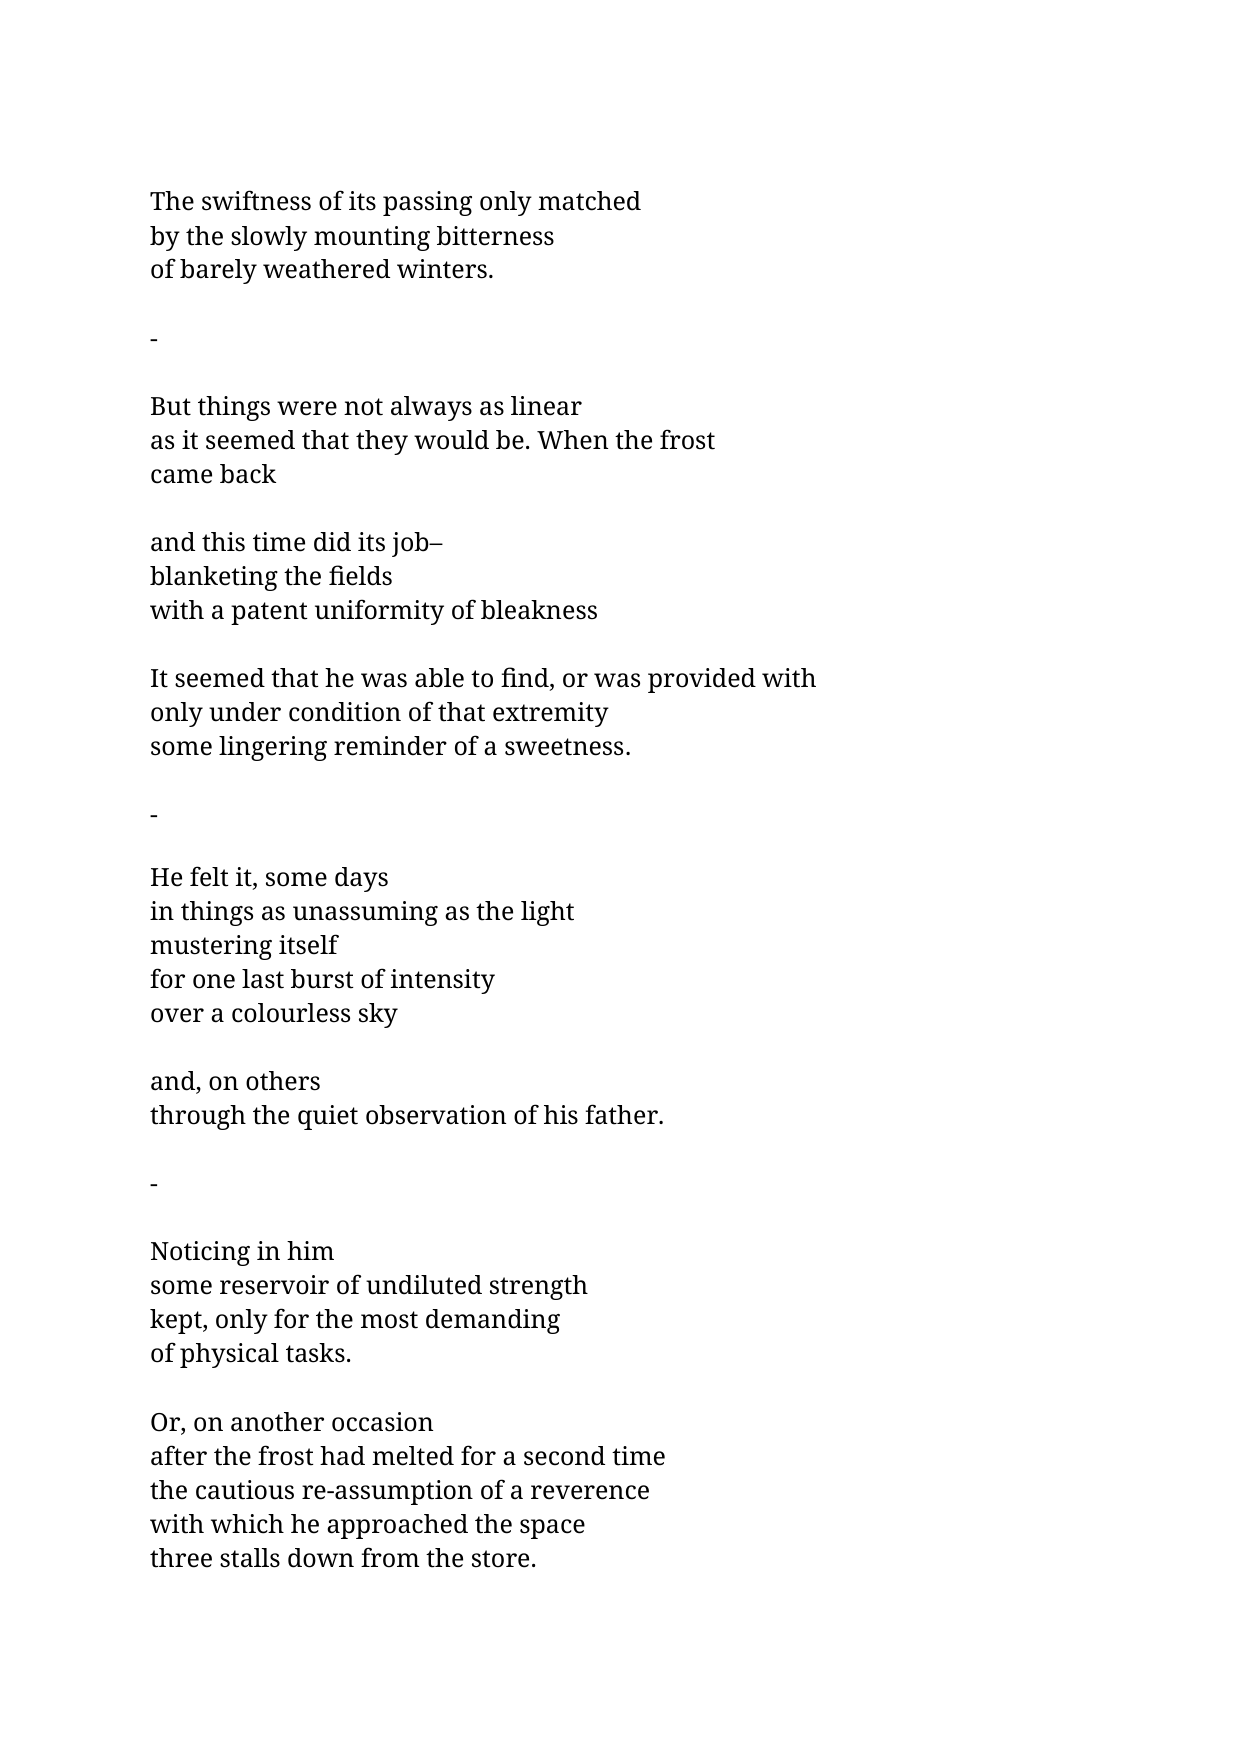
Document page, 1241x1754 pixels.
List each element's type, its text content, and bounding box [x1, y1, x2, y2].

text for one last burst of intensity [150, 961, 1090, 996]
text in things as unassuming as the light [150, 893, 1090, 927]
text blanketing the fields [150, 559, 1090, 593]
text kept, only for the most demanding [150, 1302, 1090, 1336]
text - [150, 797, 1090, 859]
text The swiftness of its passing only matched [150, 150, 1090, 218]
text after the frost had melted for a second time [150, 1438, 1090, 1472]
text Noticing in him [150, 1234, 1090, 1268]
text He felt it, some days [150, 859, 1090, 893]
text and this time did its job– [150, 491, 1090, 559]
text came back [150, 457, 1090, 491]
text of physical tasks. [150, 1336, 1090, 1370]
text over a colourless sky [150, 996, 1090, 1029]
text by the slowly mounting bitterness [150, 218, 1090, 252]
text But things were not always as linear [150, 388, 1090, 422]
text with which he approached the space [150, 1506, 1090, 1541]
text only under condition of that extremity [150, 695, 1090, 729]
text - [150, 1166, 1090, 1200]
text It seemed that he was able to find, or was provided with [150, 661, 1090, 695]
text mustering itself [150, 927, 1090, 961]
text - [150, 320, 1090, 354]
text as it seemed that they would be. When the frost [150, 422, 1090, 457]
text the cautious re-assumption of a reverence [150, 1472, 1090, 1506]
text three stalls down from the store. [150, 1541, 1090, 1574]
text with a patent uniformity of bleakness [150, 593, 1090, 627]
text some lingering reminder of a sweetness. [150, 729, 1090, 763]
text Or, on another occasion [150, 1404, 1090, 1438]
text some reservoir of undiluted strength [150, 1268, 1090, 1302]
text through the quiet observation of his father. [150, 1098, 1090, 1132]
text of barely weathered winters. [150, 252, 1090, 286]
text and, on others [150, 1064, 1090, 1098]
